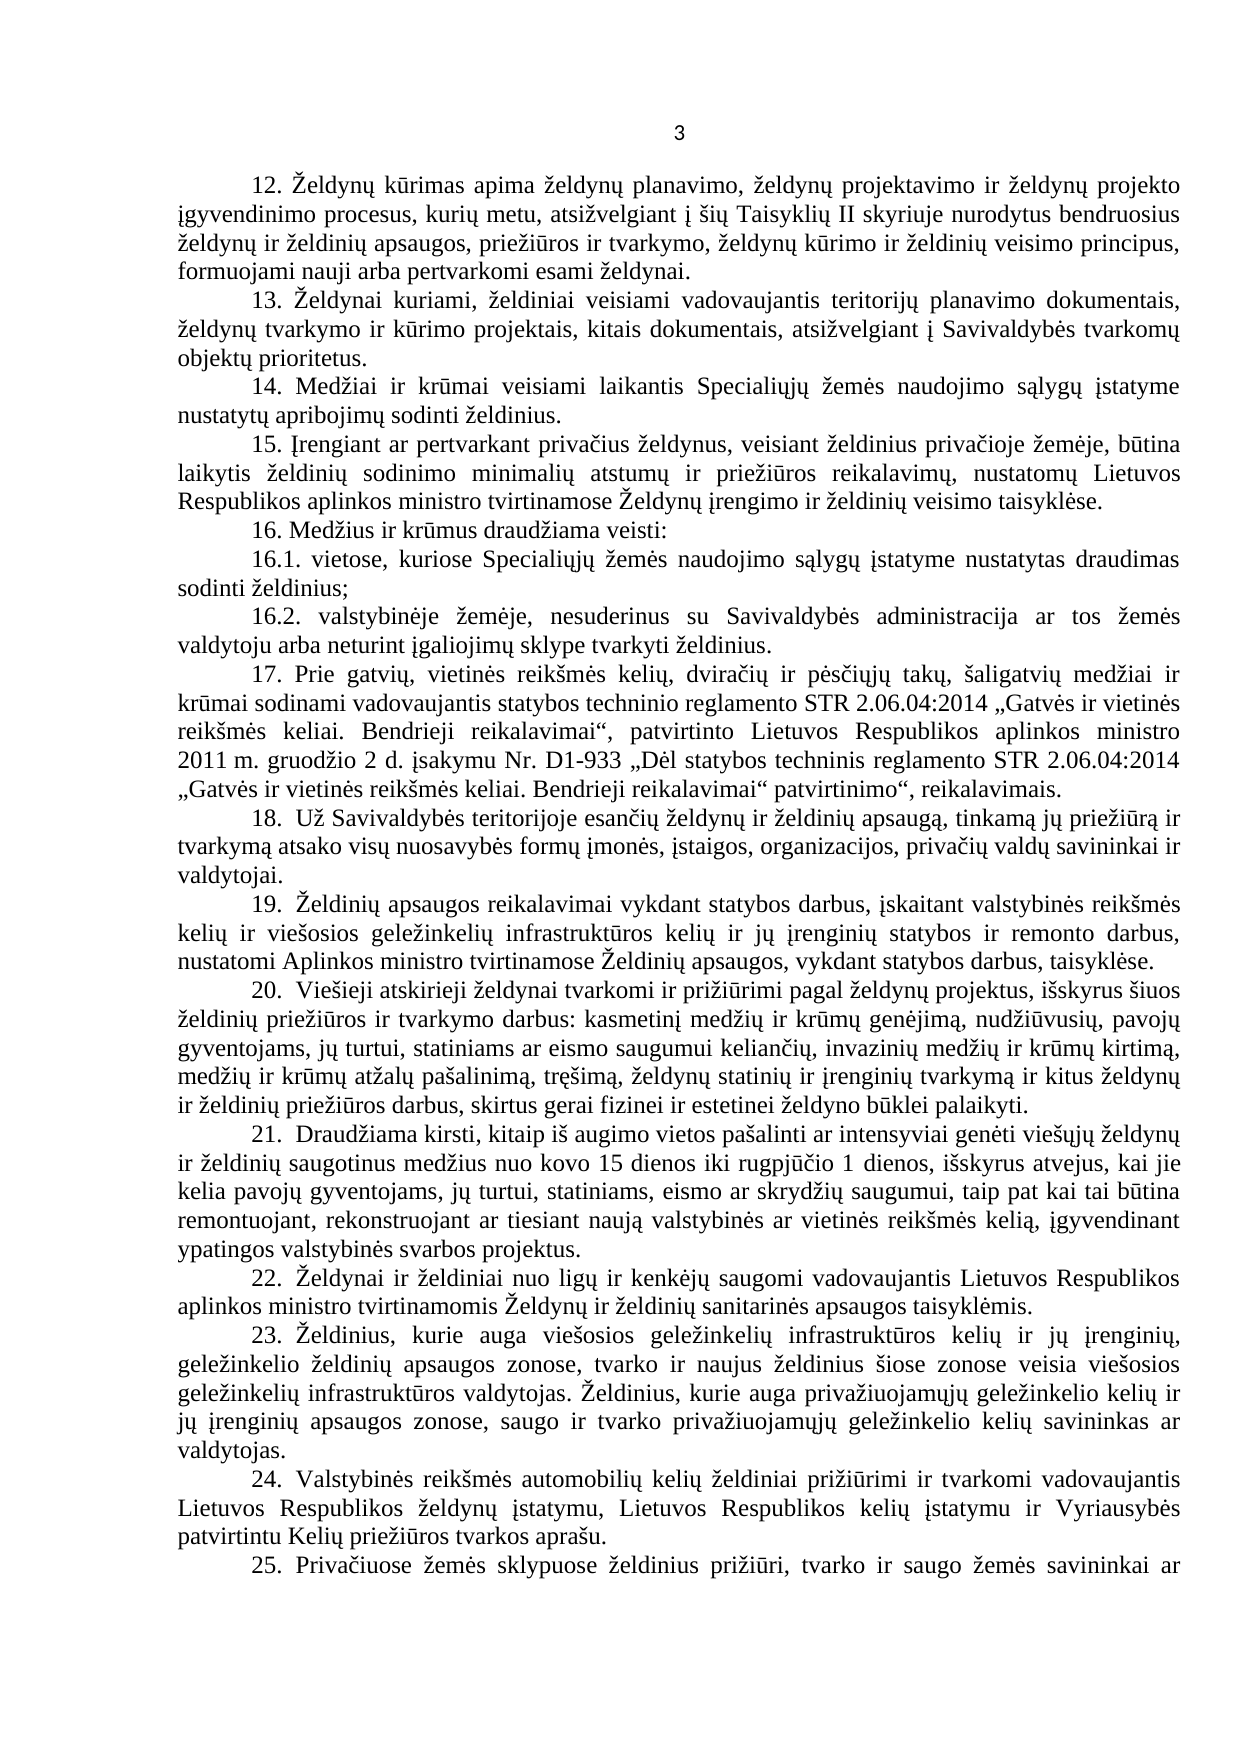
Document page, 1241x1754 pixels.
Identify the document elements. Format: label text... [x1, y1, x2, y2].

text 17. Prie gatvių, vietinės reikšmės kelių, dviračių ir pėsčiųjų takų, šaligatvių medžiai ir krūmai sodinami vadovaujantis statybos techninio reglamento STR 2.06.04:2014 „Gatvės ir vietinės reikšmės keliai. Bendrieji reikalavimai“, patvirtinto Lietuvos Respublikos aplinkos ministro 2011 m. gruodžio 2 d. įsakymu Nr. D1-933 „Dėl statybos techninis reglamento STR 2.06.04:2014 „Gatvės ir vietinės reikšmės keliai. Bendrieji reikalavimai“ patvirtinimo“, reikalavimais. [177, 659, 1181, 803]
text 16.1. vietose, kuriose Specialiųjų žemės naudojimo sąlygų įstatyme nustatytas draudimas sodinti želdinius; [177, 544, 1181, 601]
text 21. Draudžiama kirsti, kitaip iš augimo vietos pašalinti ar intensyviai genėti viešųjų želdynų ir želdinių saugotinus medžius nuo kovo 15 dienos iki rugpjūčio 1 dienos, išskyrus atvejus, kai jie kelia pavojų gyventojams, jų turtui, statiniams, eismo ar skrydžių saugumui, taip pat kai tai būtina remontuojant, rekonstruojant ar tiesiant naują valstybinės ar vietinės reikšmės kelią, įgyvendinant ypatingos valstybinės svarbos projektus. [177, 1119, 1181, 1263]
text 25. Privačiuose žemės sklypuose želdinius prižiūri, tvarko ir saugo žemės savininkai ar [177, 1550, 1181, 1579]
text 16. Medžius ir krūmus draudžiama veisti: [177, 515, 1181, 544]
text 15. Įrengiant ar pertvarkant privačius želdynus, veisiant želdinius privačioje žemėje, būtina laikytis želdinių sodinimo minimalių atstumų ir priežiūros reikalavimų, nustatomų Lietuvos Respublikos aplinkos ministro tvirtinamose Želdynų įrengimo ir želdinių veisimo taisyklėse. [177, 429, 1181, 515]
text 20. Viešieji atskirieji želdynai tvarkomi ir prižiūrimi pagal želdynų projektus, išskyrus šiuos želdinių priežiūros ir tvarkymo darbus: kasmetinį medžių ir krūmų genėjimą, nudžiūvusių, pavojų gyventojams, jų turtui, statiniams ar eismo saugumui keliančių, invazinių medžių ir krūmų kirtimą, medžių ir krūmų atžalų pašalinimą, tręšimą, želdynų statinių ir įrenginių tvarkymą ir kitus želdynų ir želdinių priežiūros darbus, skirtus gerai fizinei ir estetinei želdyno būklei palaikyti. [177, 975, 1181, 1119]
text 22. Želdynai ir želdiniai nuo ligų ir kenkėjų saugomi vadovaujantis Lietuvos Respublikos aplinkos ministro tvirtinamomis Želdynų ir želdinių sanitarinės apsaugos taisyklėmis. [177, 1263, 1181, 1320]
text 24. Valstybinės reikšmės automobilių kelių želdiniai prižiūrimi ir tvarkomi vadovaujantis Lietuvos Respublikos želdynų įstatymu, Lietuvos Respublikos kelių įstatymu ir Vyriausybės patvirtintu Kelių priežiūros tvarkos aprašu. [177, 1464, 1181, 1550]
text 16.2. valstybinėje žemėje, nesuderinus su Savivaldybės administracija ar tos žemės valdytoju arba neturint įgaliojimų sklype tvarkyti želdinius. [177, 601, 1181, 659]
text 12. Želdynų kūrimas apima želdynų planavimo, želdynų projektavimo ir želdynų projekto įgyvendinimo procesus, kurių metu, atsižvelgiant į šių Taisyklių II skyriuje nurodytus bendruosius želdynų ir želdinių apsaugos, priežiūros ir tvarkymo, želdynų kūrimo ir želdinių veisimo principus, formuojami nauji arba pertvarkomi esami želdynai. [177, 170, 1181, 285]
text 13. Želdynai kuriami, želdiniai veisiami vadovaujantis teritorijų planavimo dokumentais, želdynų tvarkymo ir kūrimo projektais, kitais dokumentais, atsižvelgiant į Savivaldybės tvarkomų objektų prioritetus. [177, 285, 1181, 371]
text 19. Želdinių apsaugos reikalavimai vykdant statybos darbus, įskaitant valstybinės reikšmės kelių ir viešosios geležinkelių infrastruktūros kelių ir jų įrenginių statybos ir remonto darbus, nustatomi Aplinkos ministro tvirtinamose Želdinių apsaugos, vykdant statybos darbus, taisyklėse. [177, 889, 1181, 975]
text 23. Želdinius, kurie auga viešosios geležinkelių infrastruktūros kelių ir jų įrenginių, geležinkelio želdinių apsaugos zonose, tvarko ir naujus želdinius šiose zonose veisia viešosios geležinkelių infrastruktūros valdytojas. Želdinius, kurie auga privažiuojamųjų geležinkelio kelių ir jų įrenginių apsaugos zonose, saugo ir tvarko privažiuojamųjų geležinkelio kelių savininkas ar valdytojas. [177, 1320, 1181, 1464]
text 14. Medžiai ir krūmai veisiami laikantis Specialiųjų žemės naudojimo sąlygų įstatyme nustatytų apribojimų sodinti želdinius. [177, 371, 1181, 429]
text 18. Už Savivaldybės teritorijoje esančių želdynų ir želdinių apsaugą, tinkamą jų priežiūrą ir tvarkymą atsako visų nuosavybės formų įmonės, įstaigos, organizacijos, privačių valdų savininkai ir valdytojai. [177, 803, 1181, 889]
